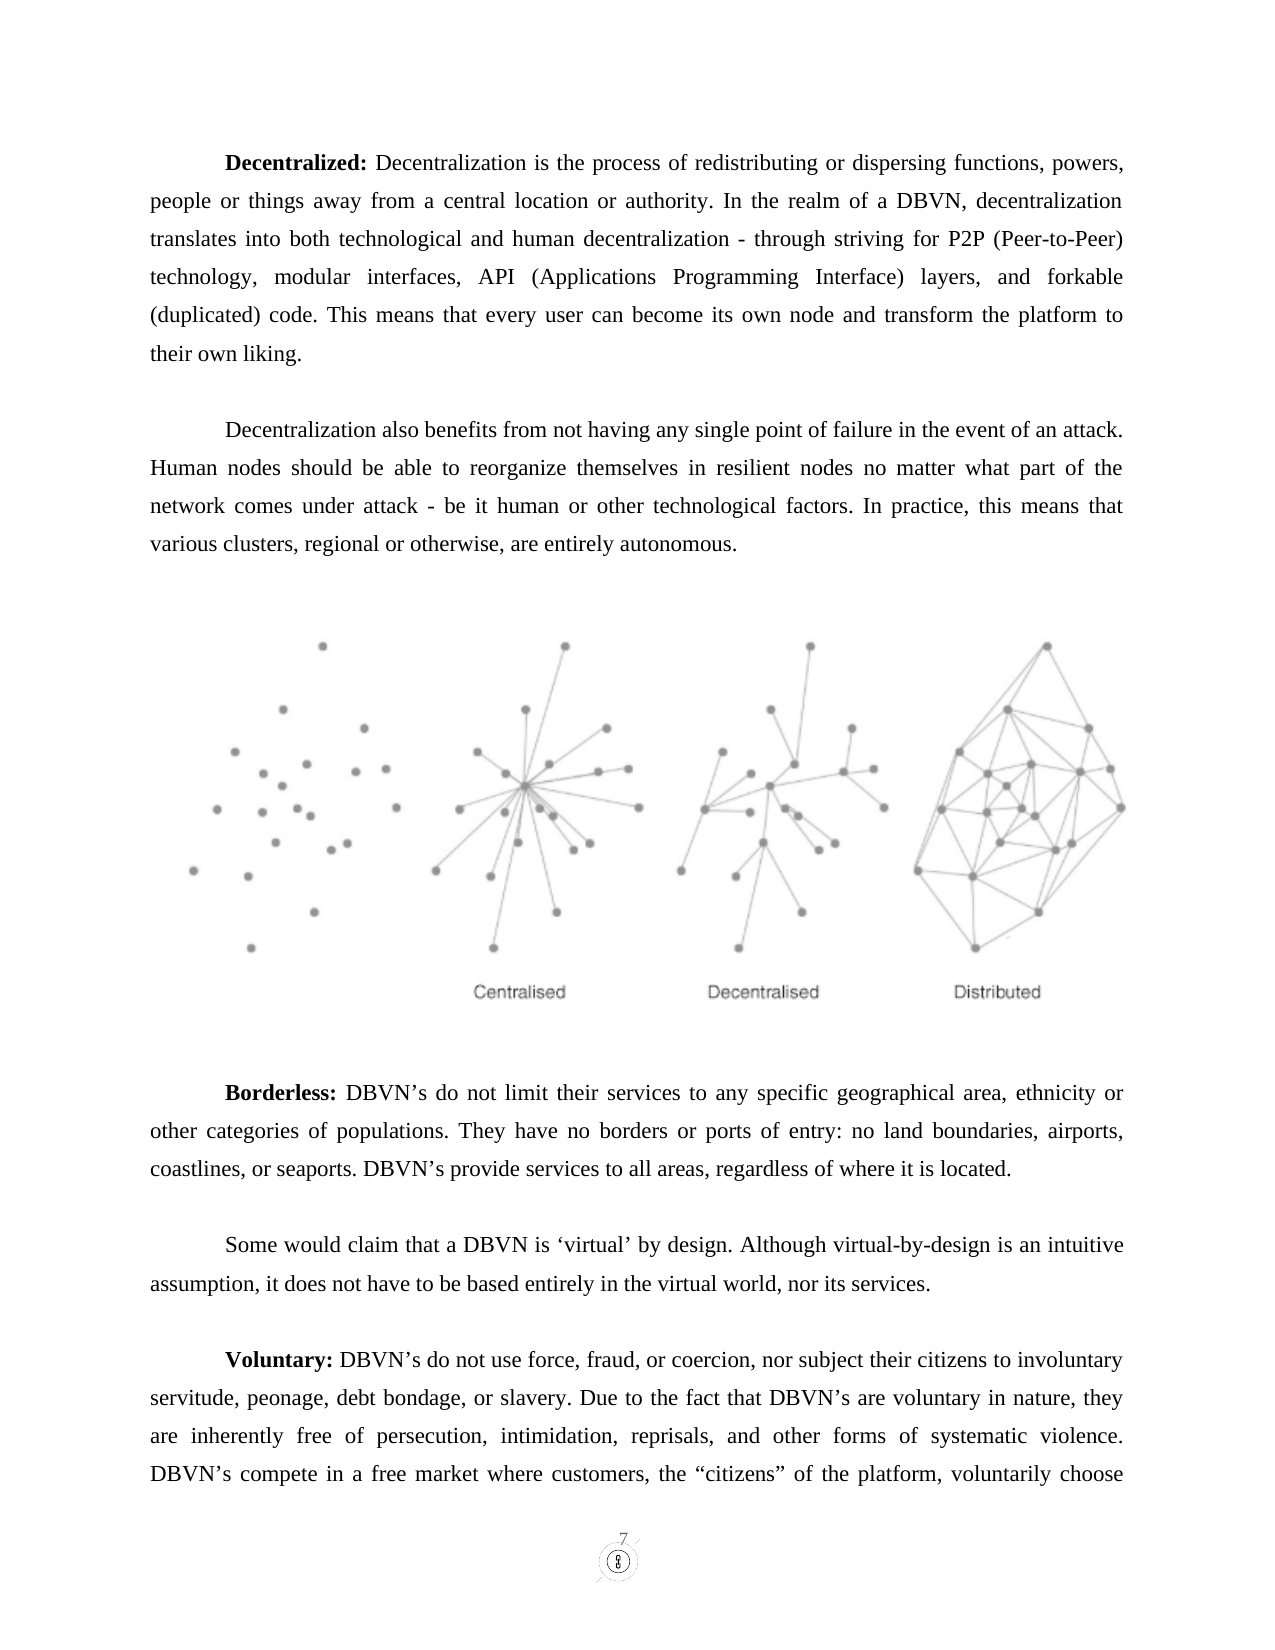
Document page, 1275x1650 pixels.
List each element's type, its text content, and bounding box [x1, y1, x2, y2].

text Borderless: DBVN’s do not limit their services to any specific geographical area, ethnicity or other categories of populations. They have no borders or ports of entry: no land boundaries, airports, coastlines, or seaports. DBVN’s provide services to all areas, regardless of where it is located. [150, 1080, 1125, 1182]
picture [592, 1536, 645, 1589]
picture [168, 588, 1144, 1011]
text Some would claim that a DBVN is ‘virtual’ by design. Although virtual-by-design is an intuitive assumption, it does not have to be based entirely in the virtual world, nor its services. [150, 1232, 1125, 1296]
text Decentralized: Decentralization is the process of redistributing or dispersing functions, powers, people or things away from a central location or authority. In the realm of a DBVN, decentralization translates into both technological and human decentralization - through striving for P2P (Peer-to-Peer) technology, modular interfaces, API (Applications Programming Interface) layers, and forkable (duplicated) code. This means that every user can become its own node and transform the platform to their own liking. [150, 150, 1125, 366]
text Decentralization also benefits from not having any single point of failure in the event of an attack. Human nodes should be able to reorganize themselves in resilient nodes no matter what part of the network comes under attack - be it human or other technological factors. In practice, this means that various clusters, regional or otherwise, are entirely autonomous. [150, 417, 1125, 557]
text Voluntary: DBVN’s do not use force, fraud, or coercion, nor subject their citizens to involuntary servitude, peonage, debt bondage, or slavery. Due to the fact that DBVN’s are voluntary in nature, they are inherently free of persecution, intimidation, reprisals, and other forms of systematic violence. DBVN’s compete in a free market where customers, the “citizens” of the platform, voluntarily choose [150, 1347, 1125, 1487]
